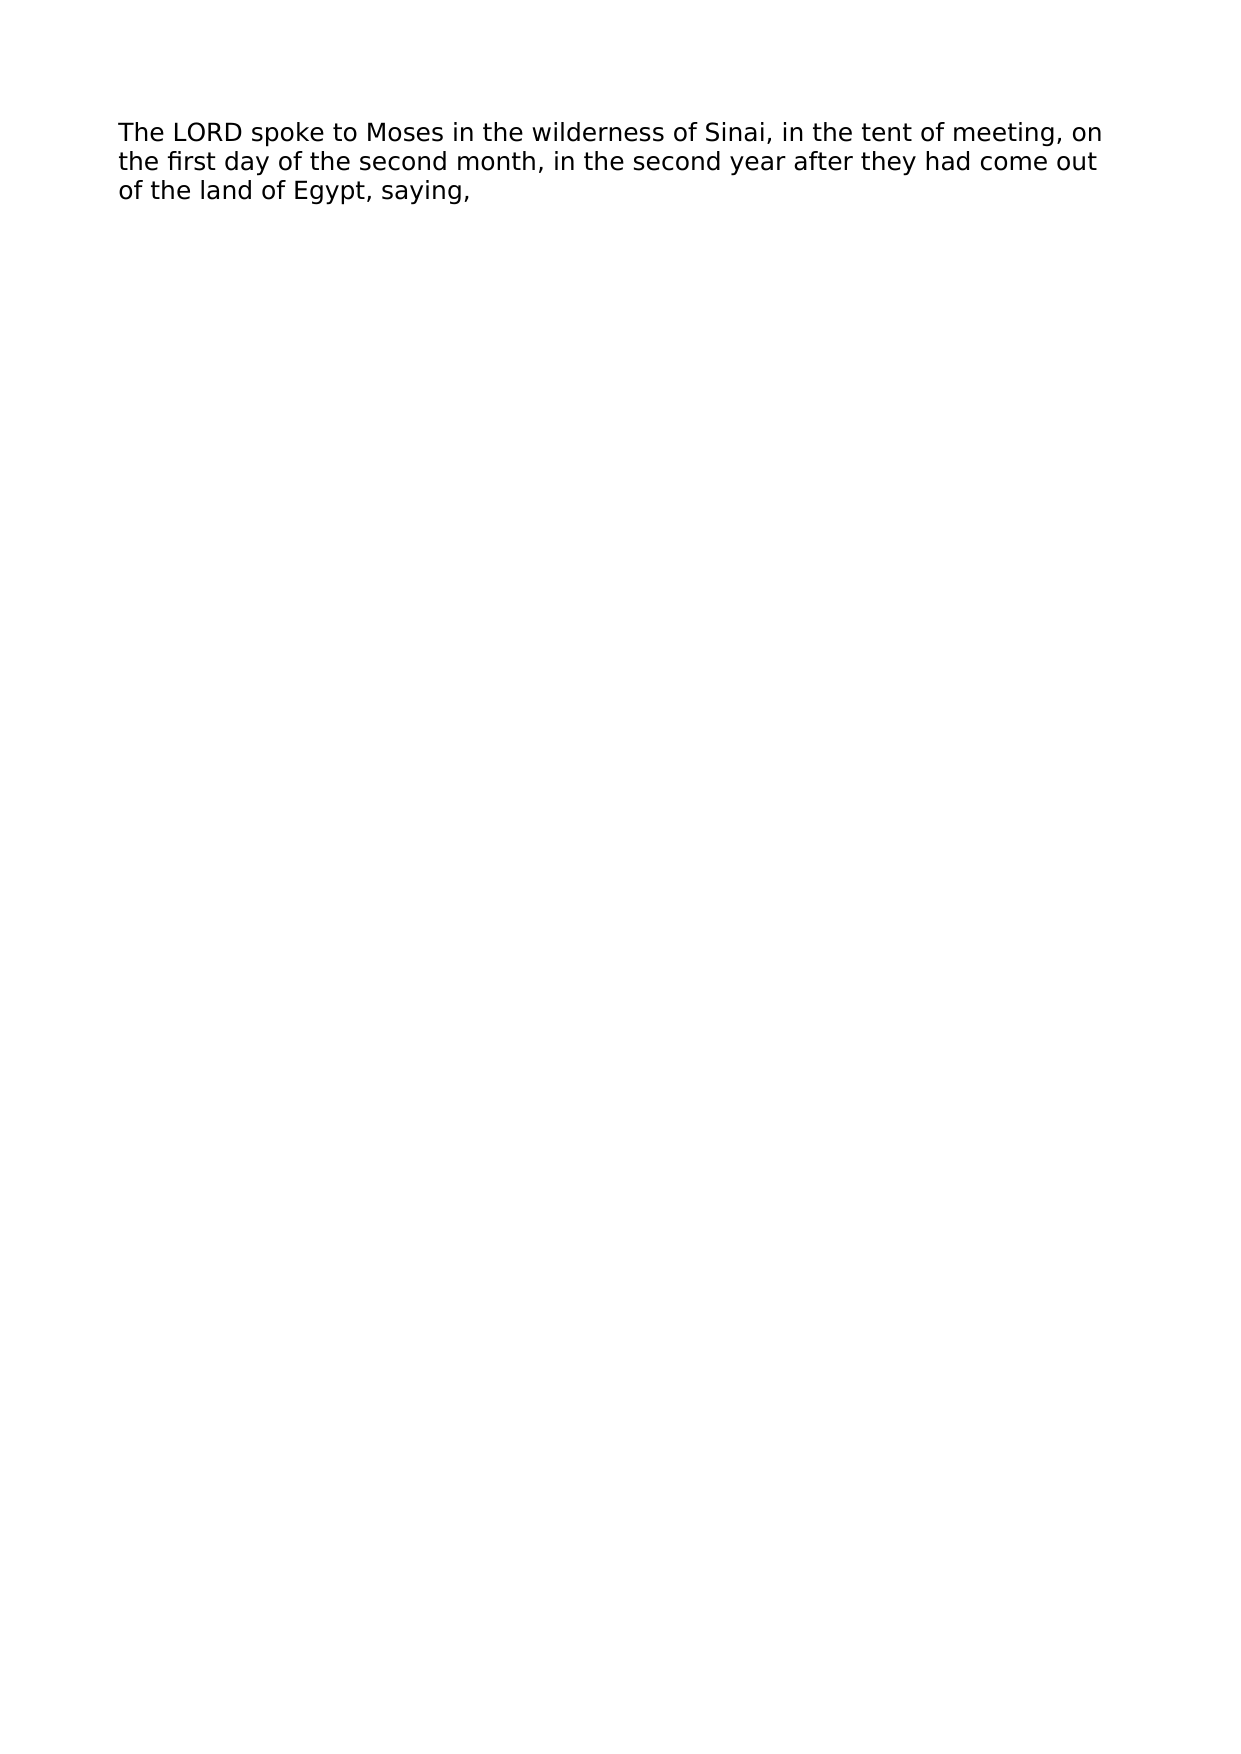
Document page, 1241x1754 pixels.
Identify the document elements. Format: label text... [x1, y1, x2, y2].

text The LORD spoke to Moses in the wilderness of Sinai, in the tent of meeting, on the first day of the second month, in the second year after they had come out of the land of Egypt, saying, [118, 118, 1122, 206]
